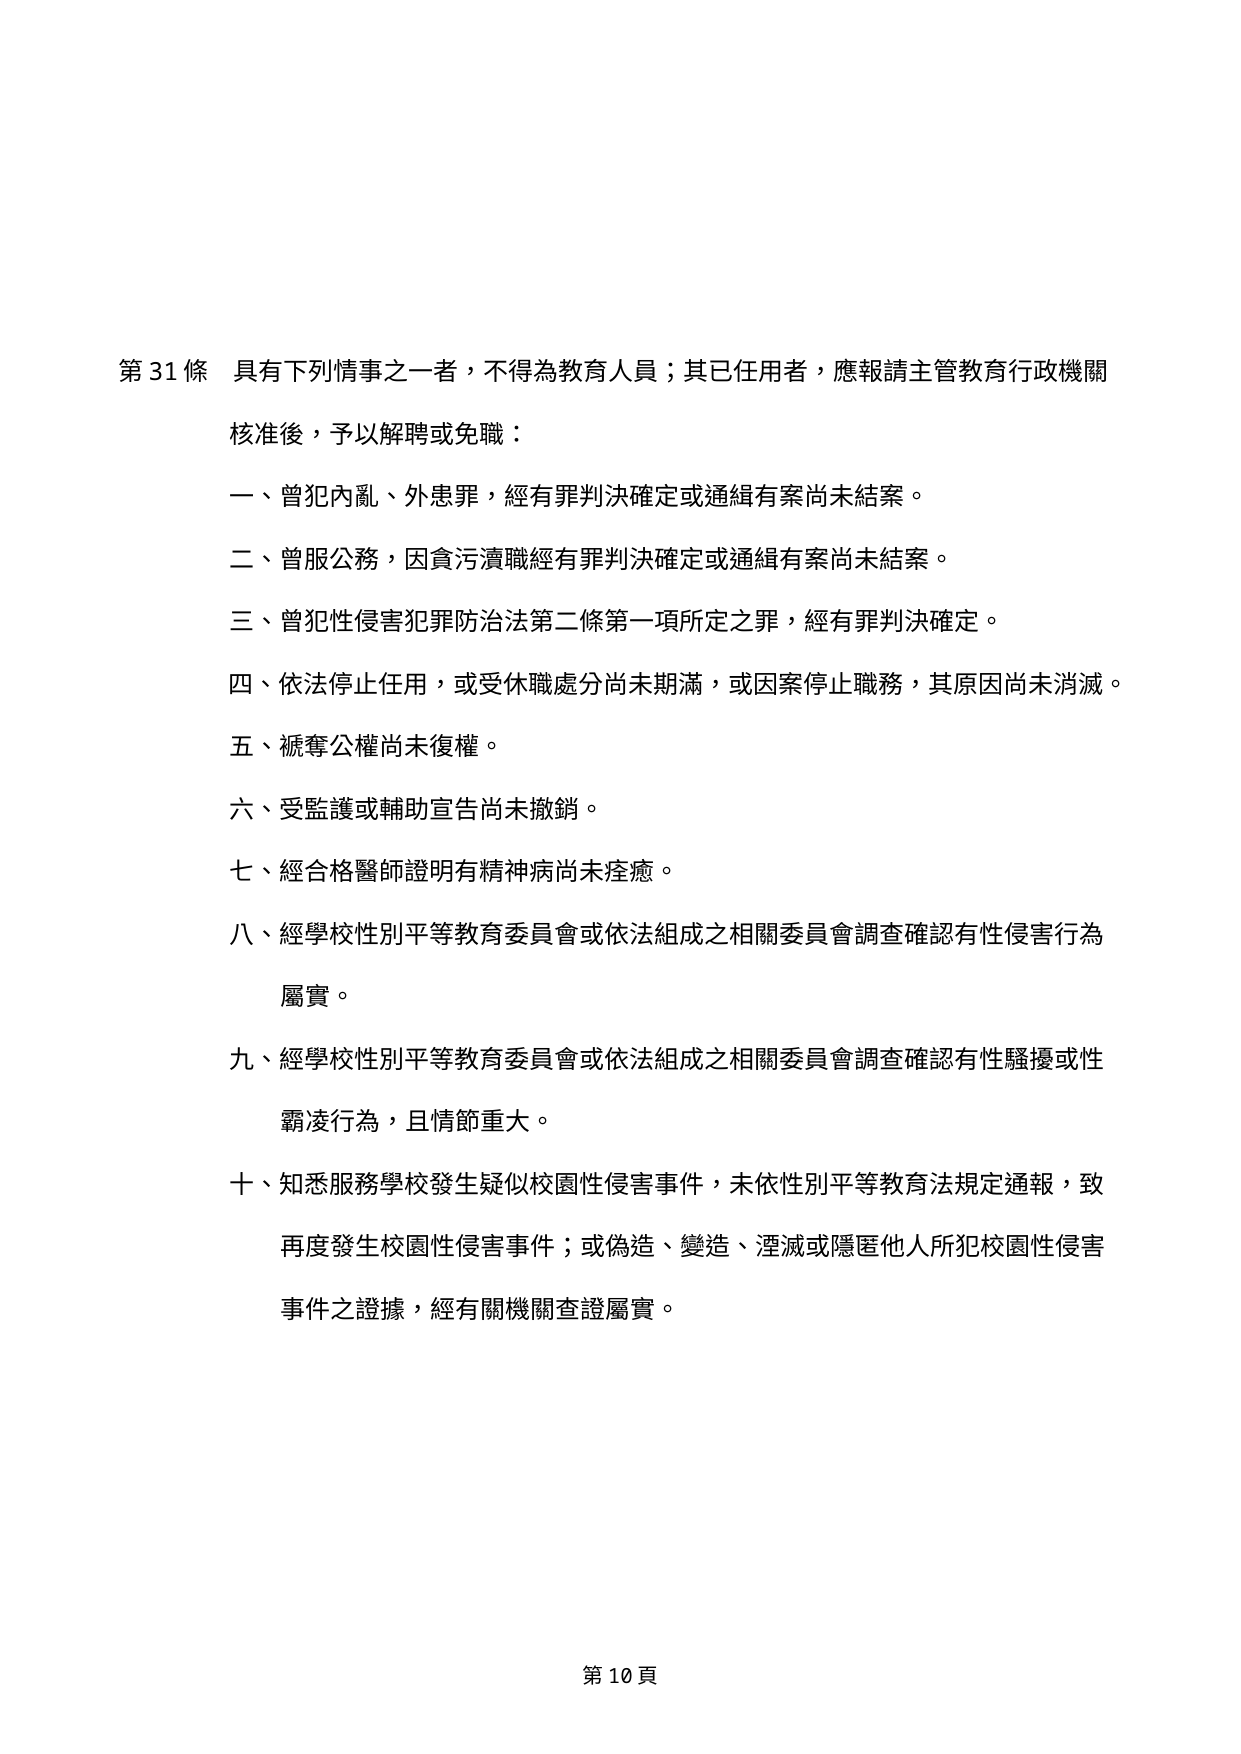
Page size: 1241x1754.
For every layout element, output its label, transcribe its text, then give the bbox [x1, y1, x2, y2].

text 六、受監護或輔助宣告尚未撤銷。 [118, 766, 1122, 828]
text 二、曾服公務，因貪污瀆職經有罪判決確定或通緝有案尚未結案。 [118, 516, 1122, 578]
text 一、曾犯內亂、外患罪，經有罪判決確定或通緝有案尚未結案。 [118, 453, 1122, 516]
text 四、依法停止任用，或受休職處分尚未期滿，或因案停止職務，其原因尚未消滅。 [229, 641, 1122, 703]
text 五、褫奪公權尚未復權。 [118, 703, 1122, 766]
text 八、經學校性別平等教育委員會或依法組成之相關委員會調查確認有性侵害行為 屬實。 [229, 891, 1122, 1016]
text 十、知悉服務學校發生疑似校園性侵害事件，未依性別平等教育法規定通報，致再度發生校園性侵害事件；或偽造、變造、湮滅或隱匿他人所犯校園性侵害事件之證據，經有關機關查證屬實。 [229, 1141, 1122, 1328]
text 三、曾犯性侵害犯罪防治法第二條第一項所定之罪，經有罪判決確定。 [118, 578, 1122, 641]
text 九、經學校性別平等教育委員會或依法組成之相關委員會調查確認有性騷擾或性 霸凌行為，且情節重大。 [229, 1016, 1122, 1141]
text 第31條 具有下列情事之一者，不得為教育人員；其已任用者，應報請主管教育行政機關核准後，予以解聘或免職： [118, 328, 1122, 453]
text 七、經合格醫師證明有精神病尚未痊癒。 [118, 828, 1122, 891]
